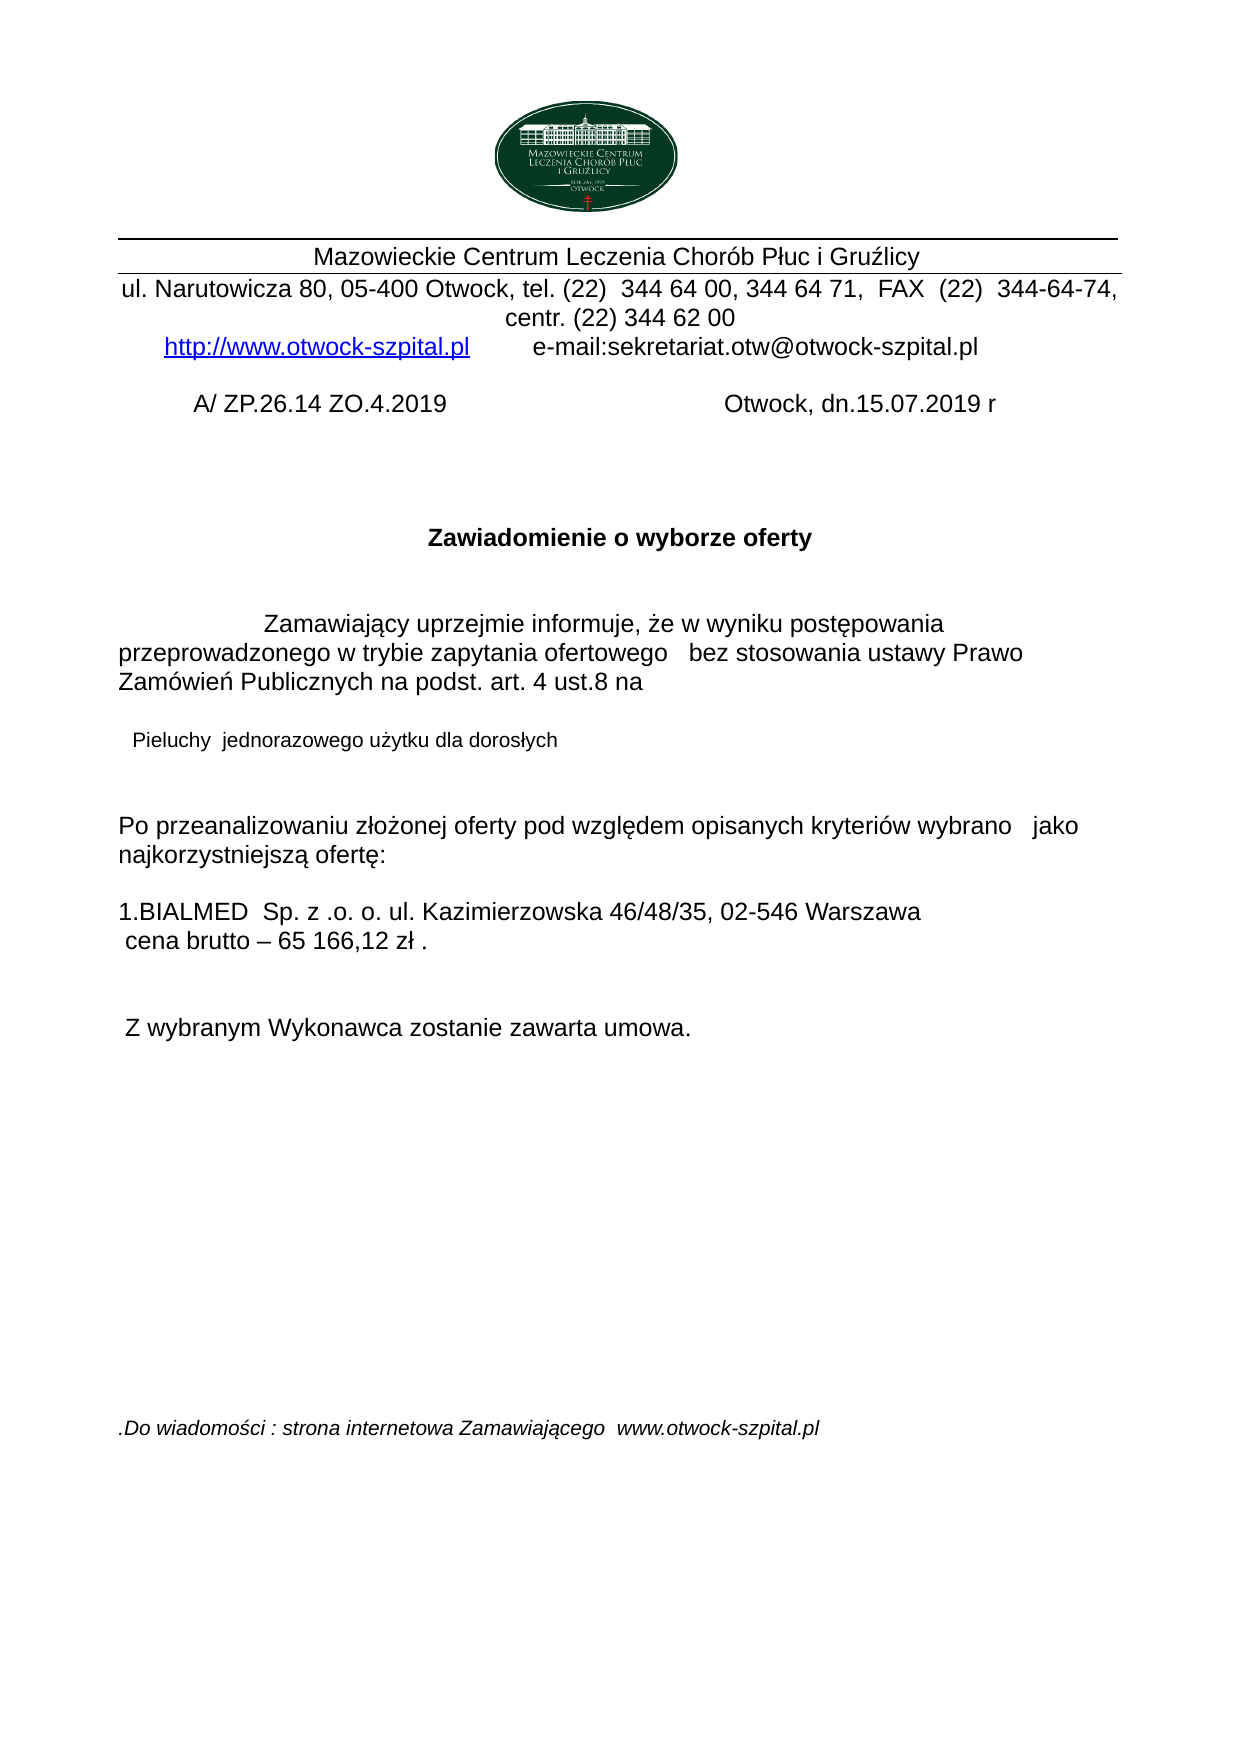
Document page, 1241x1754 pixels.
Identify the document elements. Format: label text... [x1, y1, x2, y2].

text Zamawiający uprzejmie informuje, że w wyniku postępowania przeprowadzonego w trybie zapytania ofertowego bez stosowania ustawy Prawo Zamówień Publicznych na podst. art. 4 ust.8 na [118, 609, 1122, 696]
text .Do wiadomości : strona internetowa Zamawiającego www.otwock-szpital.pl [118, 1412, 1122, 1441]
text Zawiadomienie o wyborze oferty [118, 523, 1122, 552]
text cena brutto – 65 166,12 zł . [118, 926, 1122, 955]
text Mazowieckie Centrum Leczenia Chorób Płuc i Gruźlicy [118, 242, 1122, 273]
text ul. Narutowicza 80, 05-400 Otwock, tel. (22) 344 64 00, 344 64 71, FAX (22) 344-64-74, centr. (22) 344 62 00 [118, 274, 1122, 331]
text http://www.otwock-szpital.pl e-mail:sekretariat.otw@otwock-szpital.pl [118, 331, 1122, 360]
text Po przeanalizowaniu złożonej oferty pod względem opisanych kryteriów wybrano jako najkorzystniejszą ofertę: [118, 811, 1122, 868]
list A/ ZP.26.14 ZO.4.2019 Otwock, dn.15.07.2019 r [156, 389, 1122, 418]
text Z wybranym Wykonawca zostanie zawarta umowa. [118, 1013, 1122, 1042]
text 1.BIALMED Sp. z .o. o. ul. Kazimierzowska 46/48/35, 02-546 Warszawa [118, 897, 1122, 926]
text Pieluchy jednorazowego użytku dla dorosłych [118, 724, 1122, 753]
picture [494, 101, 678, 212]
